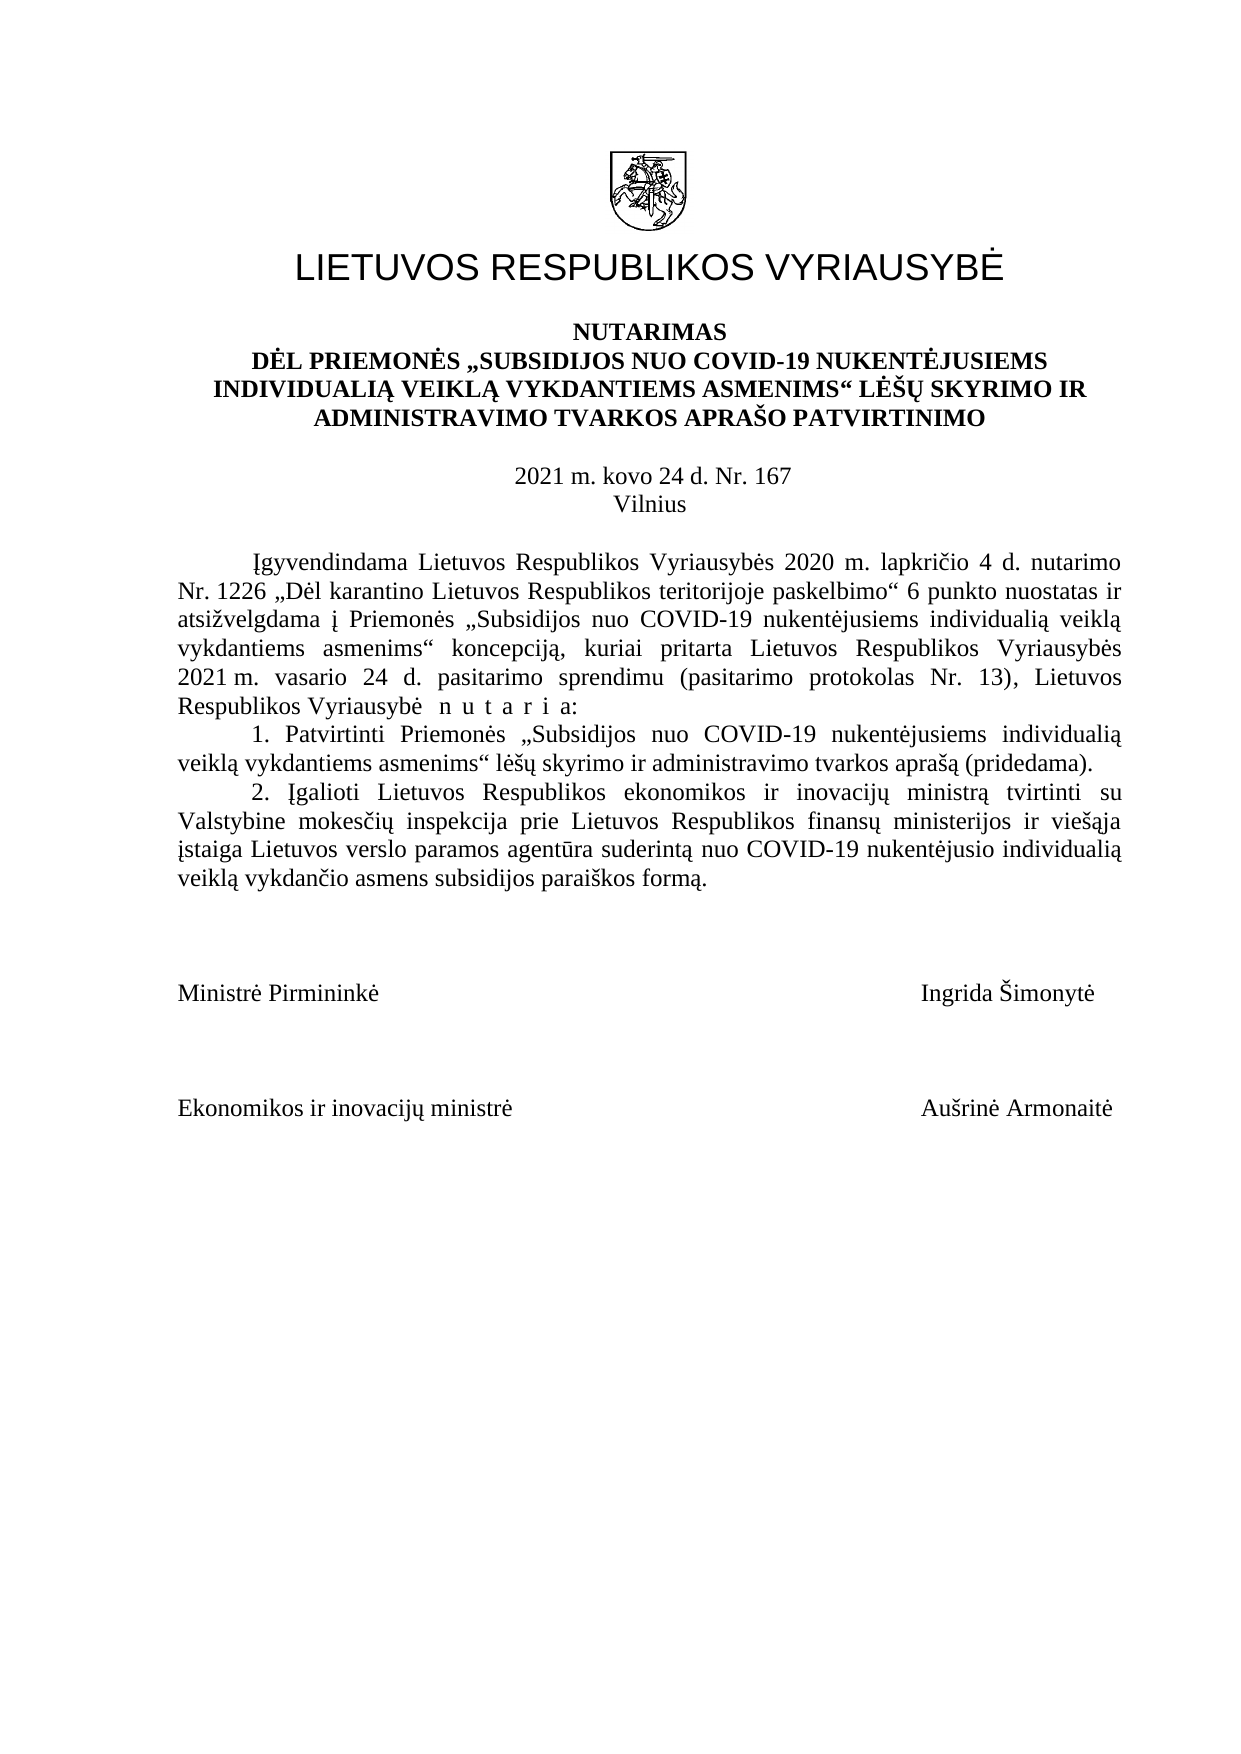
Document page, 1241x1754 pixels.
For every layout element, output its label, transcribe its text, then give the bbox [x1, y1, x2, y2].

text Vilnius [177, 489, 1122, 518]
text DĖL PRIEMONĖS „SUBSIDIJOS NUO COVID-19 NUKENTĖJUSIEMS INDIVIDUALIĄ VEIKLĄ VYKDANTIEMS ASMENIMS“ LĖŠŲ SKYRIMO IR ADMINISTRAVIMO TVARKOS APRAŠO PATVIRTINIMO [177, 346, 1122, 432]
text Lietuvos Respublikos Vyriausybė [177, 245, 1122, 288]
text Ministrė Pirmininkė Ingrida Šimonytė [177, 978, 1122, 1007]
text 2021 m. kovo 24 d. Nr. 167 [177, 461, 1122, 489]
text nutarimas [177, 317, 1122, 346]
text 1. Patvirtinti Priemonės „Subsidijos nuo COVID-19 nukentėjusiems individualią veiklą vykdantiems asmenims“ lėšų skyrimo ir administravimo tvarkos aprašą (pridedama). [177, 719, 1122, 777]
text 2. Įgalioti Lietuvos Respublikos ekonomikos ir inovacijų ministrą tvirtinti su Valstybine mokesčių inspekcija prie Lietuvos Respublikos finansų ministerijos ir viešąja įstaiga Lietuvos verslo paramos agentūra suderintą nuo COVID-19 nukentėjusio individualią veiklą vykdančio asmens subsidijos paraiškos formą. [177, 777, 1122, 892]
text Įgyvendindama Lietuvos Respublikos Vyriausybės 2020 m. lapkričio 4 d. nutarimo Nr. 1226 „Dėl karantino Lietuvos Respublikos teritorijoje paskelbimo“ 6 punkto nuostatas ir atsižvelgdama į Priemonės „Subsidijos nuo COVID-19 nukentėjusiems individualią veiklą vykdantiems asmenims“ koncepciją, kuriai pritarta Lietuvos Respublikos Vyriausybės 2021 m. vasario 24 d. pasitarimo sprendimu (pasitarimo protokolas Nr. 13), Lietuvos Respublikos Vyriausybė nutaria: [177, 547, 1122, 719]
text Ekonomikos ir inovacijų ministrė Aušrinė Armonaitė [177, 1093, 1122, 1122]
